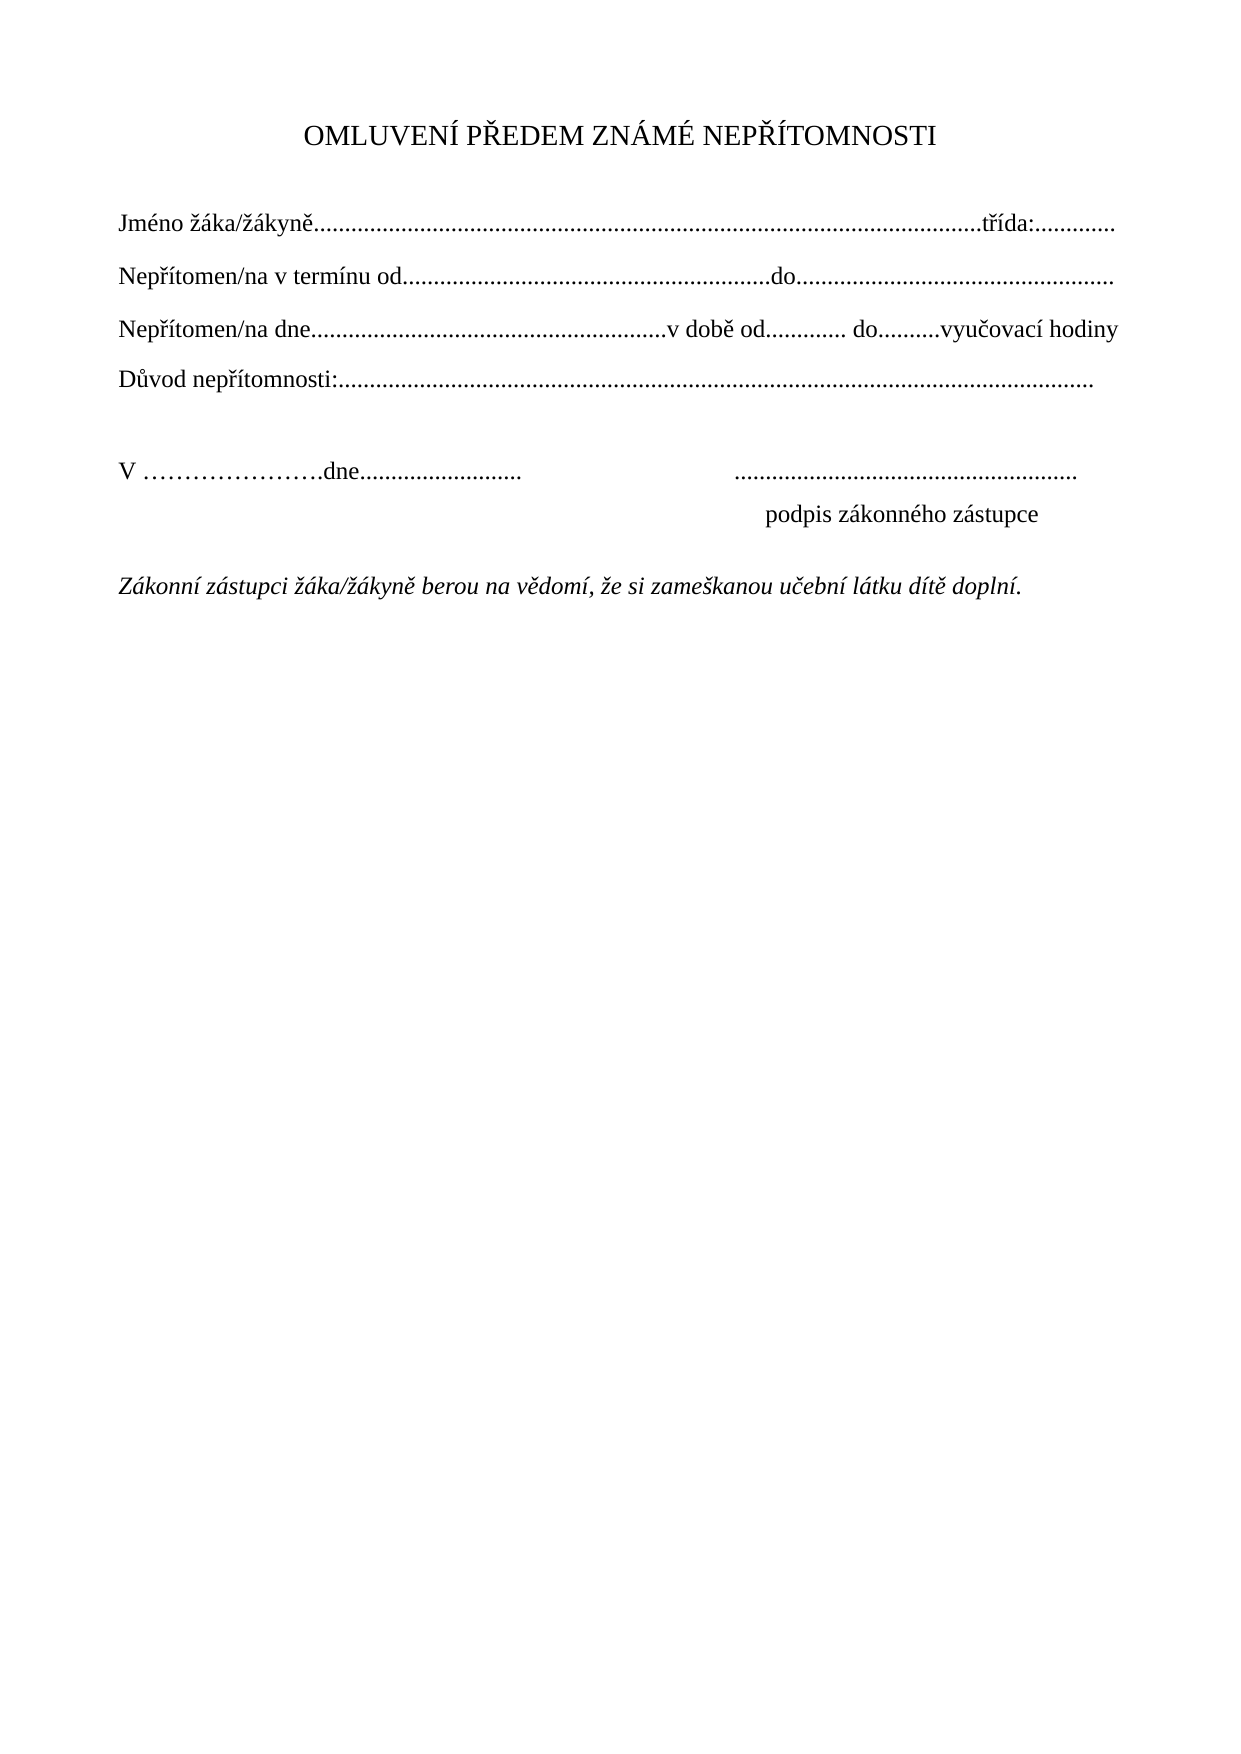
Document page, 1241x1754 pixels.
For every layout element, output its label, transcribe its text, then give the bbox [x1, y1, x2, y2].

text Zákonní zástupci žáka/žákyně berou na vědomí, že si zameškanou učební látku dítě doplní. [118, 571, 1122, 600]
text OMLUVENÍ PŘEDEM ZNÁMÉ NEPŘÍTOMNOSTI [118, 118, 1122, 152]
text Nepřítomen/na v termínu od...........................................................do................................................... [118, 257, 1122, 291]
text Nepřítomen/na dne.........................................................v době od............. do..........vyučovací hodiny [118, 314, 1122, 343]
text V ………………….dne.......................... ....................................................... [118, 456, 1122, 485]
text Důvod nepřítomnosti:......................................................................................................................... [118, 364, 1122, 392]
text podpis zákonného zástupce [118, 499, 1122, 528]
text Jméno žáka/žákyně...........................................................................................................třída:............. [118, 208, 1122, 236]
